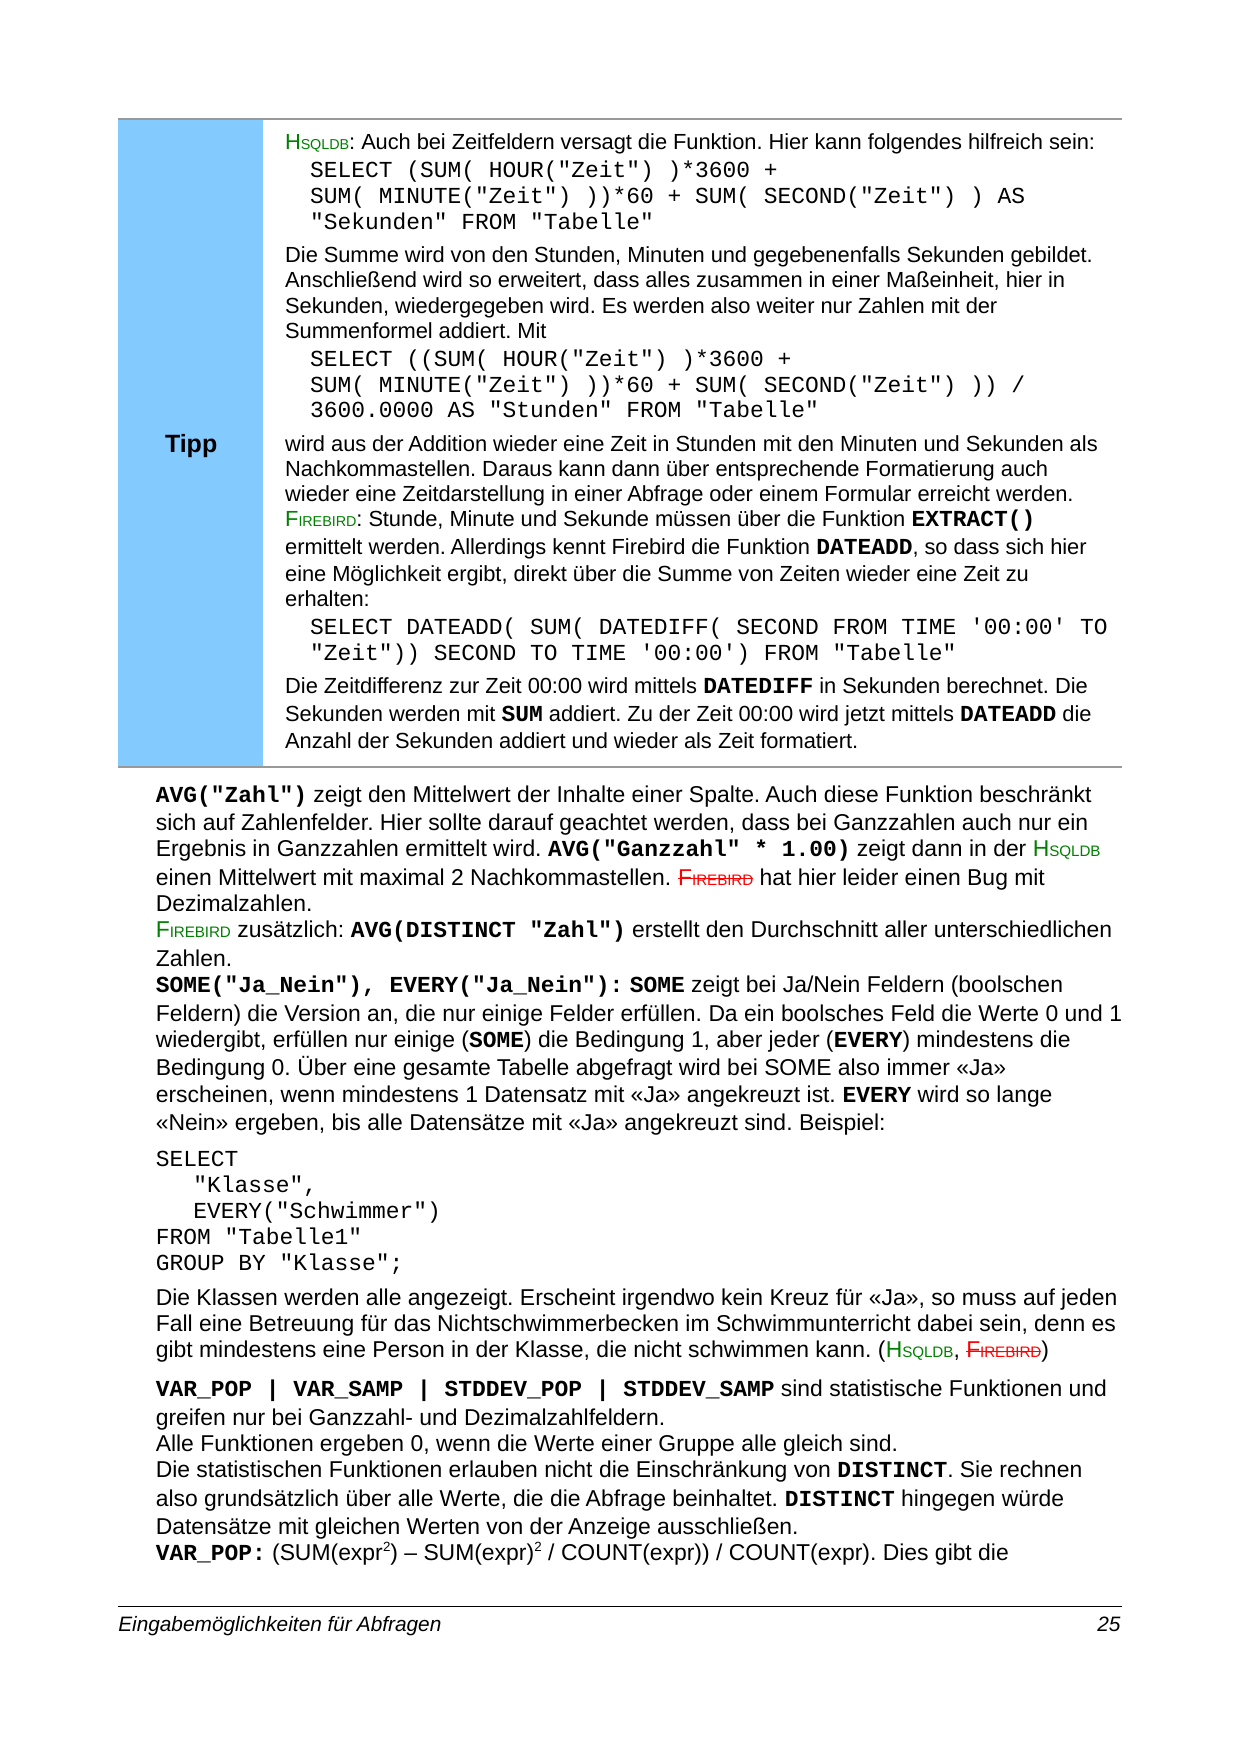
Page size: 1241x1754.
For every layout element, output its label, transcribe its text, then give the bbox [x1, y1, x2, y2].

text AVG("Zahl") zeigt den Mittelwert der Inhalte einer Spalte. Auch diese Funktion beschränkt sich auf Zahlenfelder. Hier sollte darauf geachtet werden, dass bei Ganzzahlen auch nur ein Ergebnis in Ganzzahlen ermittelt wird. AVG("Ganzzahl" * 1.00) zeigt dann in der Hsqldb einen Mittelwert mit maximal 2 Nachkommastellen. Firebird hat hier leider einen Bug mit Dezimalzahlen. Firebird zusätzlich: AVG(DISTINCT "Zahl") erstellt den Durchschnitt aller unterschiedlichen Zahlen. SOME("Ja_Nein"), EVERY("Ja_Nein"): SOME zeigt bei Ja/Nein Feldern (boolschen Feldern) die Version an, die nur einige Felder erfüllen. Da ein boolsches Feld die Werte 0 und 1 wiedergibt, erfüllen nur einige (SOME) die Bedingung 1, aber jeder (EVERY) mindestens die Bedingung 0. Über eine gesamte Tabelle abgefragt wird bei SOME also immer «Ja» erscheinen, wenn mindestens 1 Datensatz mit «Ja» angekreuzt ist. EVERY wird so lange «Nein» ergeben, bis alle Datensätze mit «Ja» angekreuzt sind. Beispiel: [156, 781, 1122, 1135]
text SELECT "Klasse", EVERY("Schwimmer") FROM "Tabelle1" GROUP BY "Klasse"; [156, 1148, 1122, 1277]
table_header Hsqldb: Auch bei Zeitfeldern versagt die Funktion. Hier kann folgendes hilfreich sein: SELECT (SUM( HOUR("Zeit") )*3600 + SUM( MINUTE("Zeit") ))*60 + SUM( SECOND("Zeit") ) AS "Sekunden" FROM "Tabelle" Die Summe wird von den Stunden, Minuten und gegebenenfalls Sekunden gebildet. Anschließend wird so erweitert, dass alles zusammen in einer Maßeinheit, hier in Sekunden, wiedergegeben wird. Es werden also weiter nur Zahlen mit der Summenformel addiert. Mit SELECT ((SUM( HOUR("Zeit") )*3600 + SUM( MINUTE("Zeit") ))*60 + SUM( SECOND("Zeit") )) / 3600.0000 AS "Stunden" FROM "Tabelle" wird aus der Addition wieder eine Zeit in Stunden mit den Minuten und Sekunden als Nachkommastellen. Daraus kann dann über entsprechende Formatierung auch wieder eine Zeitdarstellung in einer Abfrage oder einem Formular erreicht werden. Firebird: Stunde, Minute und Sekunde müssen über die Funktion EXTRACT() ermittelt werden. Allerdings kennt Firebird die Funktion DATEADD, so dass sich hier eine Möglichkeit ergibt, direkt über die Summe von Zeiten wieder eine Zeit zu erhalten: SELECT DATEADD( SUM( DATEDIFF( SECOND FROM TIME '00:00' TO "Zeit")) SECOND TO TIME '00:00') FROM "Tabelle" Die Zeitdifferenz zur Zeit 00:00 wird mittels DATEDIFF in Sekunden berechnet. Die Sekunden werden mit SUM addiert. Zu der Zeit 00:00 wird jetzt mittels DATEADD die Anzahl der Sekunden addiert und wieder als Zeit formatiert. [264, 120, 1122, 766]
text Die Klassen werden alle angezeigt. Erscheint irgendwo kein Kreuz für «Ja», so muss auf jeden Fall eine Betreuung für das Nichtschwimmerbecken im Schwimmunterricht dabei sein, denn es gibt mindestens eine Person in der Klasse, die nicht schwimmen kann. (Hsqldb, Firebird) [156, 1284, 1122, 1363]
text VAR_POP | VAR_SAMP | STDDEV_POP | STDDEV_SAMP sind statistische Funktionen und greifen nur bei Ganzzahl- und Dezimalzahlfeldern. Alle Funktionen ergeben 0, wenn die Werte einer Gruppe alle gleich sind. Die statistischen Funktionen erlauben nicht die Einschränkung von DISTINCT. Sie rechnen also grundsätzlich über alle Werte, die die Abfrage beinhaltet. DISTINCT hingegen würde Datensätze mit gleichen Werten von der Anzeige ausschließen. VAR_POP: (SUM(expr2) – SUM(expr)2 / COUNT(expr)) / COUNT(expr). Dies gibt die [156, 1375, 1122, 1568]
table_header Tipp [118, 120, 263, 766]
